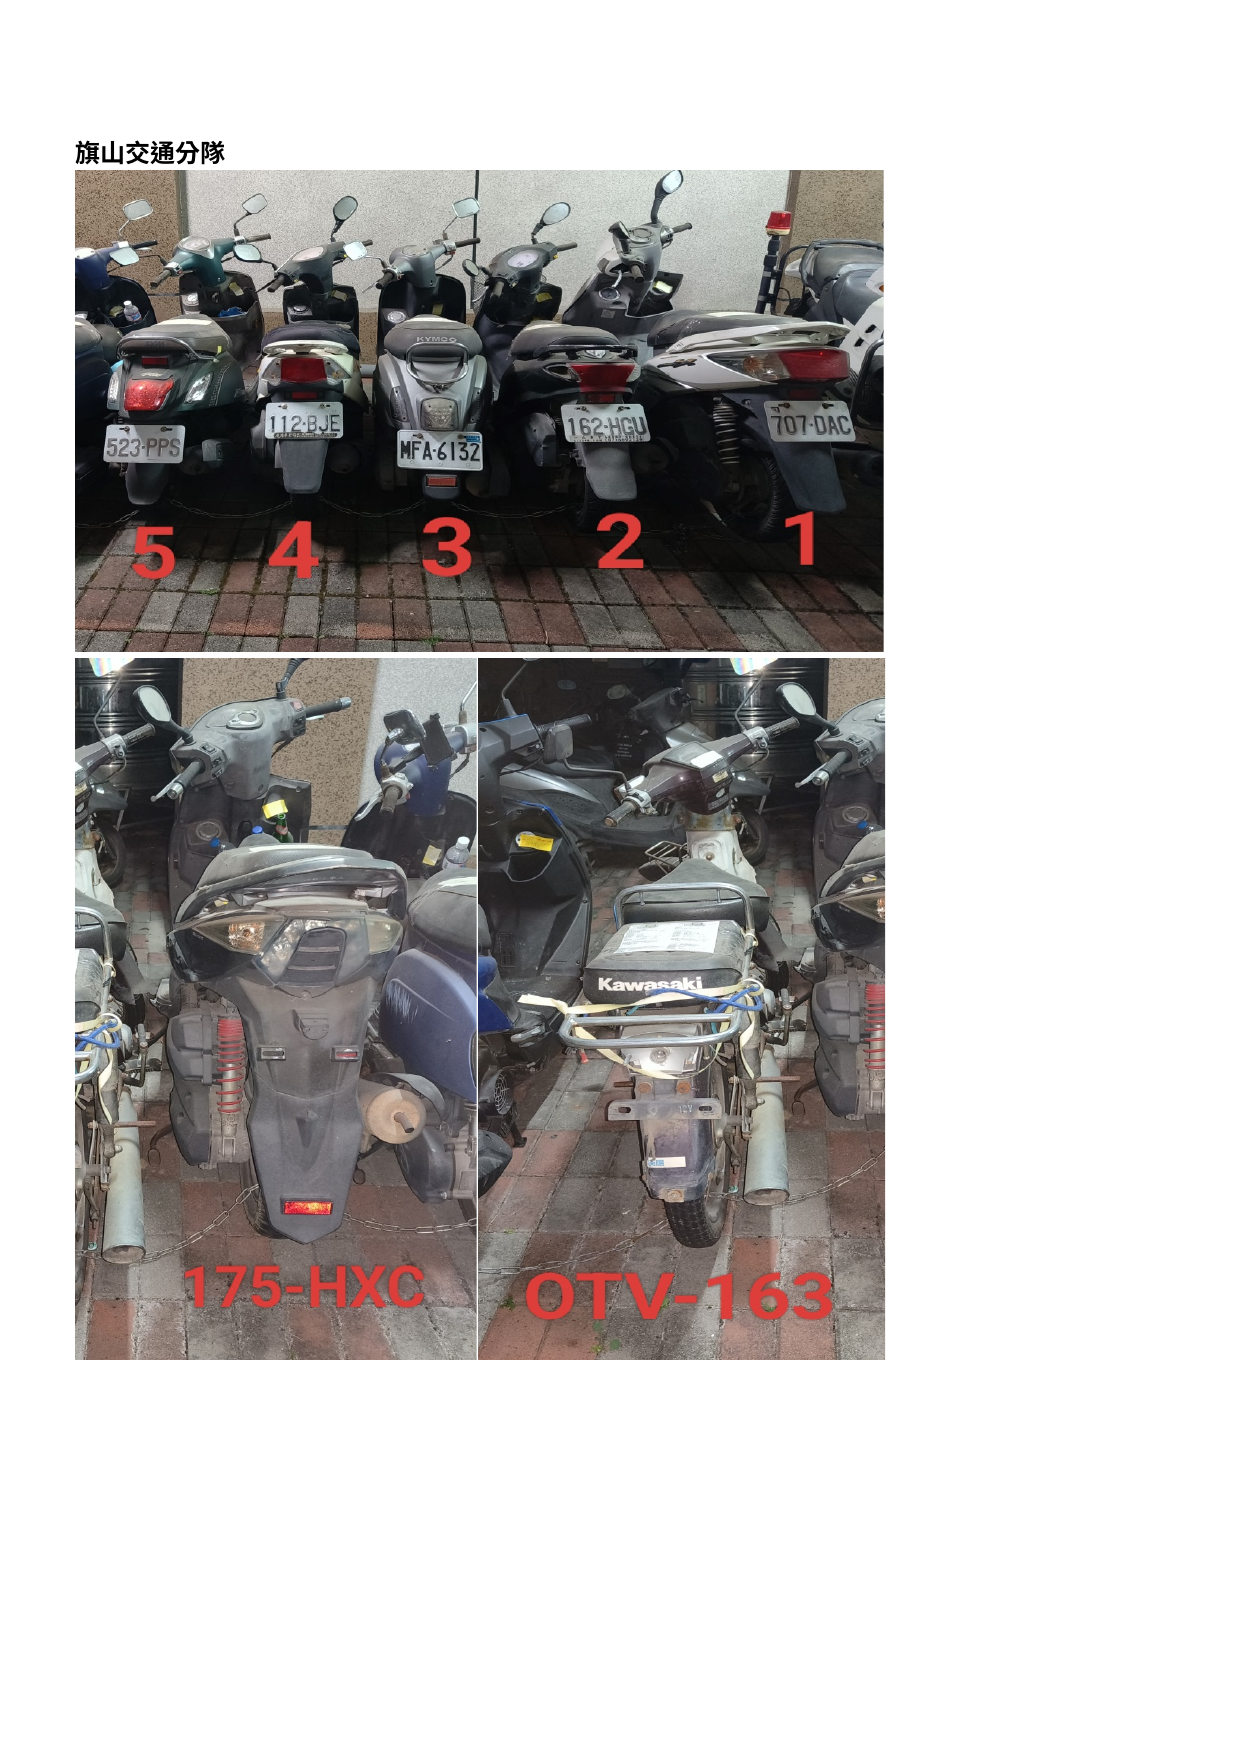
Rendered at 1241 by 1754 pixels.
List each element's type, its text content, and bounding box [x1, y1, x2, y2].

picture [75, 658, 477, 1360]
text 旗山交通分隊 [75, 127, 1165, 164]
picture [478, 658, 886, 1360]
picture [75, 170, 884, 652]
